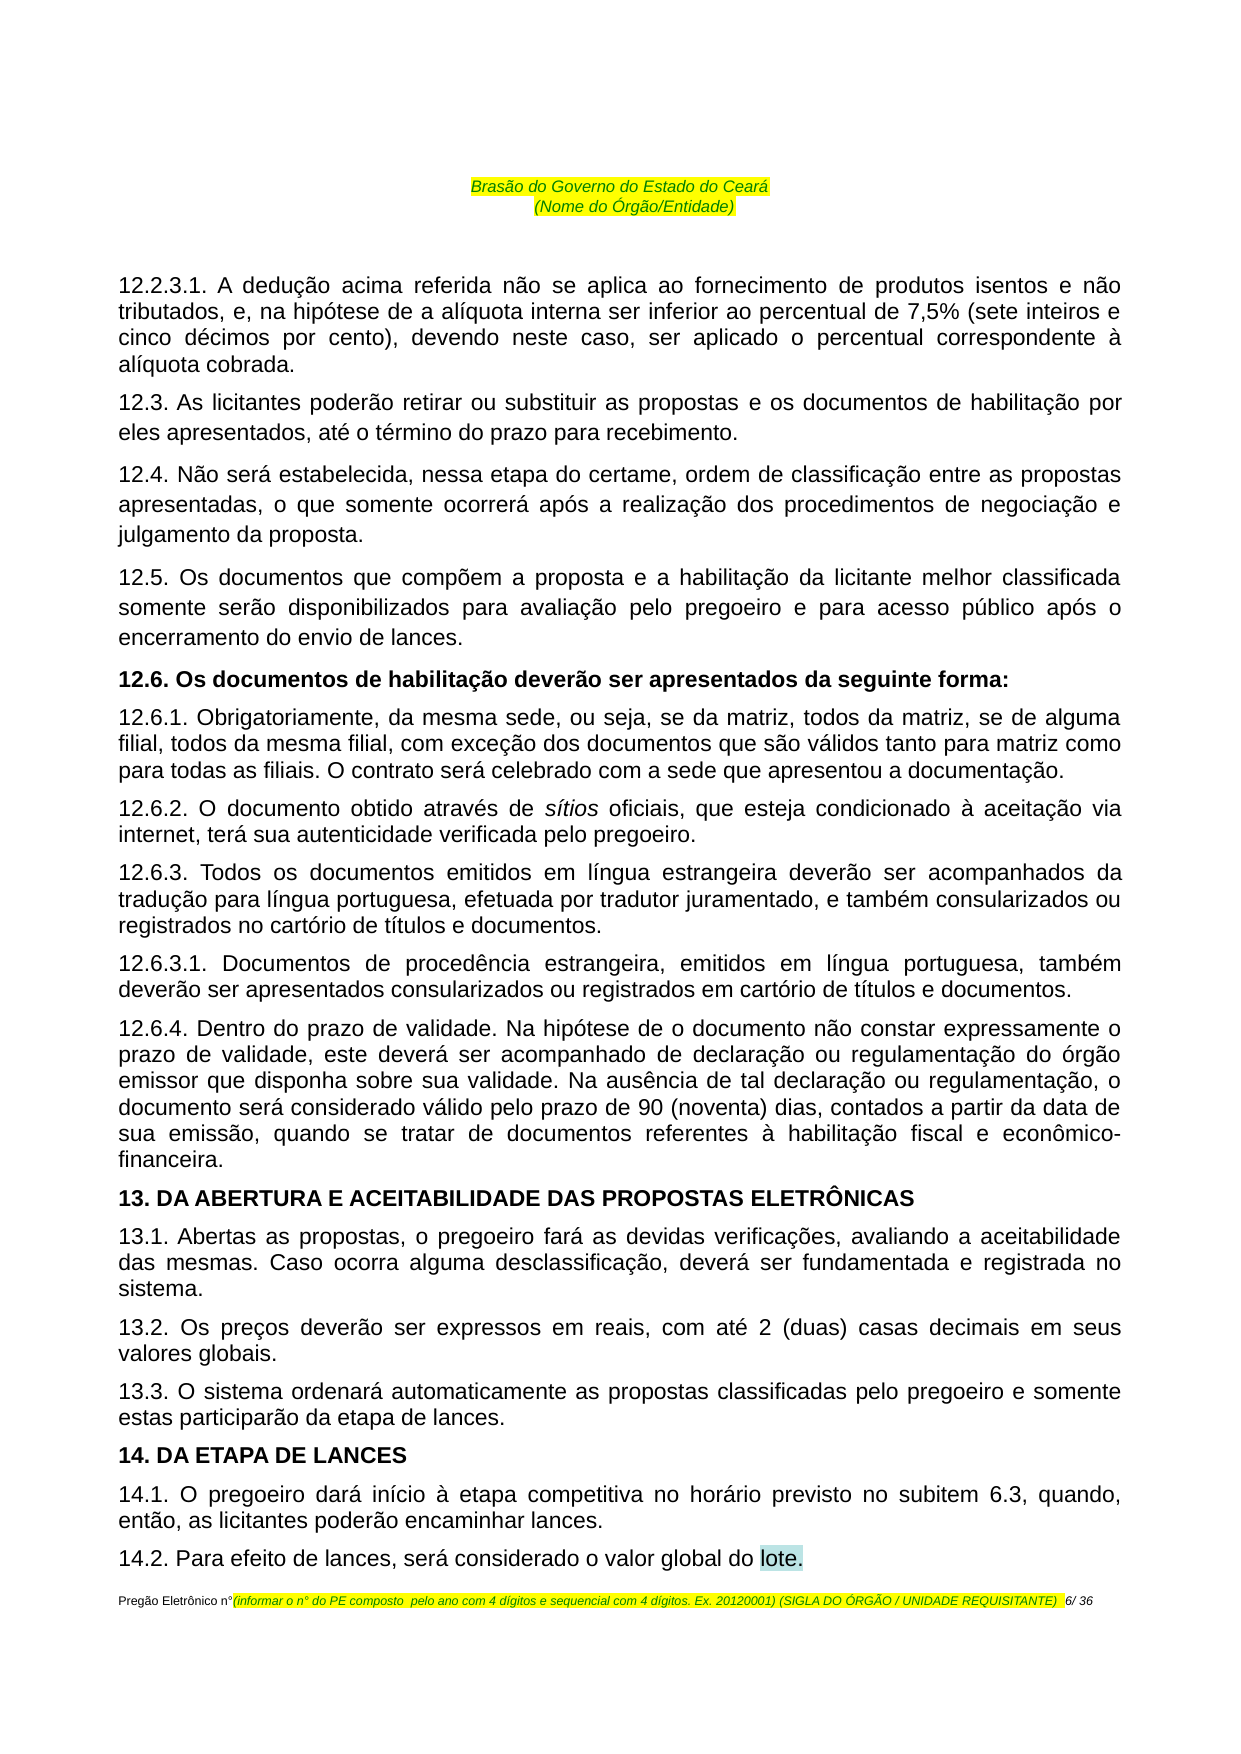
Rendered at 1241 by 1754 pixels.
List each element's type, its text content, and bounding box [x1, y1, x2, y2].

text 13.3. O sistema ordenará automaticamente as propostas classificadas pelo pregoeiro e somente estas participarão da etapa de lances. [118, 1378, 1122, 1431]
text 13.1. Abertas as propostas, o pregoeiro fará as devidas verificações, avaliando a aceitabilidade das mesmas. Caso ocorra alguma desclassificação, deverá ser fundamentada e registrada no sistema. [118, 1223, 1122, 1302]
text 14.2. Para efeito de lances, será considerado o valor global do lote. [118, 1545, 1122, 1571]
text 12.6.3.1. Documentos de procedência estrangeira, emitidos em língua portuguesa, também deverão ser apresentados consularizados ou registrados em cartório de títulos e documentos. [118, 950, 1122, 1003]
list 12.4. Não será estabelecida, nessa etapa do certame, ordem de classificação entre as propostas apresentadas, o que somente ocorrerá após a realização dos procedimentos de negociação e julgamento da proposta. [118, 461, 1122, 548]
list 12.5. Os documentos que compõem a proposta e a habilitação da licitante melhor classificada somente serão disponibilizados para avaliação pelo pregoeiro e para acesso público após o encerramento do envio de lances. [118, 563, 1122, 650]
text 13.2. Os preços deverão ser expressos em reais, com até 2 (duas) casas decimais em seus valores globais. [118, 1313, 1122, 1366]
text 14. DA ETAPA DE LANCES [118, 1442, 1122, 1469]
text 12.2.3.1. A dedução acima referida não se aplica ao fornecimento de produtos isentos e não tributados, e, na hipótese de a alíquota interna ser inferior ao percentual de 7,5% (sete inteiros e cinco décimos por cento), devendo neste caso, ser aplicado o percentual correspondente à alíquota cobrada. [118, 272, 1122, 377]
list 12.3. As licitantes poderão retirar ou substituir as propostas e os documentos de habilitação por eles apresentados, até o término do prazo para recebimento. [118, 389, 1122, 445]
text 12.6. Os documentos de habilitação deverão ser apresentados da seguinte forma: [118, 666, 1122, 692]
text 12.6.2. O documento obtido através de sítios oficiais, que esteja condicionado à aceitação via internet, terá sua autenticidade verificada pelo pregoeiro. [118, 795, 1122, 847]
text 14.1. O pregoeiro dará início à etapa competitiva no horário previsto no subitem 6.3, quando, então, as licitantes poderão encaminhar lances. [118, 1481, 1122, 1533]
text 12.6.4. Dentro do prazo de validade. Na hipótese de o documento não constar expressamente o prazo de validade, este deverá ser acompanhado de declaração ou regulamentação do órgão emissor que disponha sobre sua validade. Na ausência de tal declaração ou regulamentação, o documento será considerado válido pelo prazo de 90 (noventa) dias, contados a partir da data de sua emissão, quando se tratar de documentos referentes à habilitação fiscal e econômico-financeira. [118, 1014, 1122, 1173]
text 12.6.1. Obrigatoriamente, da mesma sede, ou seja, se da matriz, todos da matriz, se de alguma filial, todos da mesma filial, com exceção dos documentos que são válidos tanto para matriz como para todas as filiais. O contrato será celebrado com a sede que apresentou a documentação. [118, 704, 1122, 783]
text 13. DA ABERTURA E ACEITABILIDADE DAS PROPOSTAS ELETRÔNICAS [118, 1184, 1122, 1211]
text 12.6.3. Todos os documentos emitidos em língua estrangeira deverão ser acompanhados da tradução para língua portuguesa, efetuada por tradutor juramentado, e também consularizados ou registrados no cartório de títulos e documentos. [118, 859, 1122, 938]
